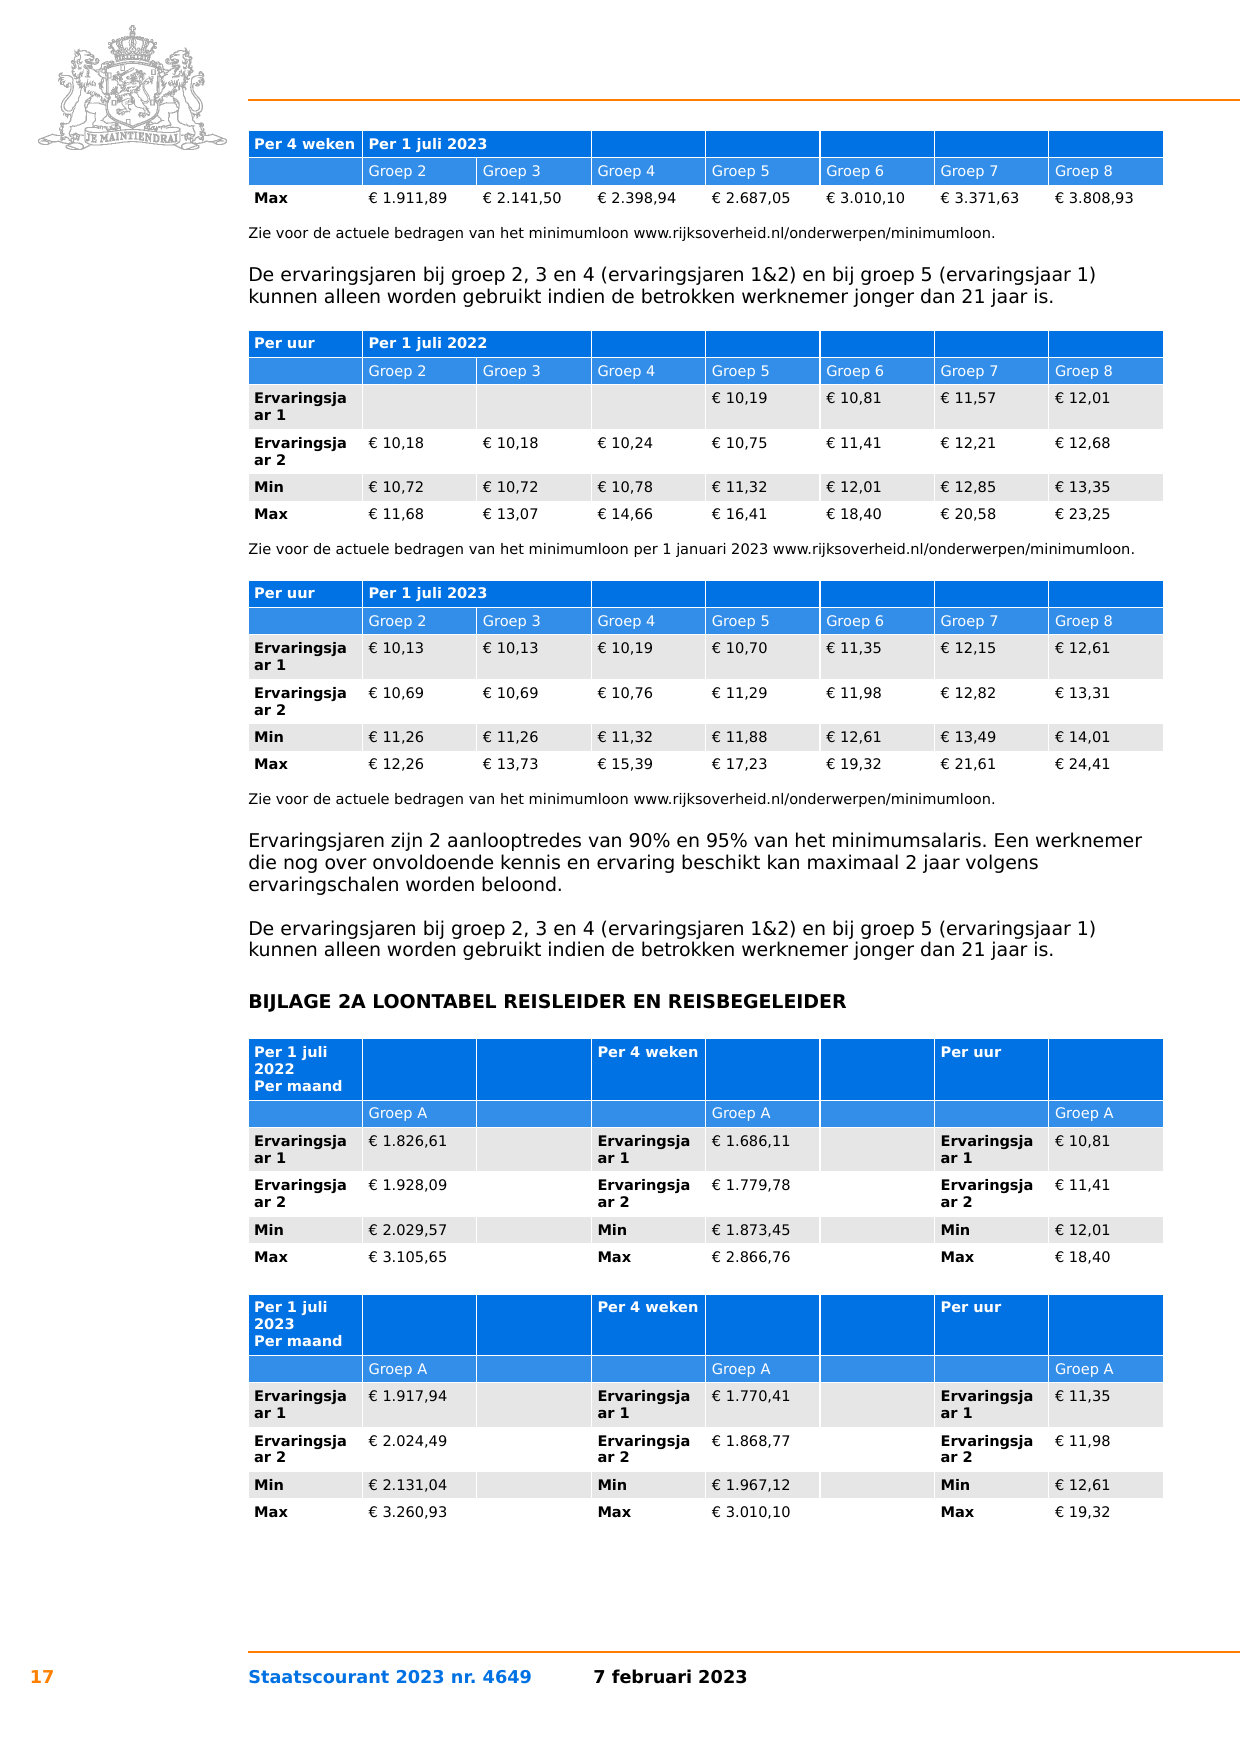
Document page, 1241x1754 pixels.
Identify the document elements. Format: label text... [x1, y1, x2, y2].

table_cell Groep 6 [821, 608, 934, 634]
table_cell € 1.967,12 [706, 1472, 819, 1498]
table_cell € 1.770,41 [706, 1383, 819, 1427]
table_cell € 12,82 [935, 680, 1048, 723]
table_cell [821, 1244, 934, 1271]
table_cell Max [249, 1500, 362, 1526]
table_cell [821, 1356, 934, 1382]
table_cell Max [592, 1244, 705, 1271]
table_header [363, 1295, 476, 1355]
table_cell Ervaringsjaar 2 [935, 1173, 1048, 1216]
table_cell € 11,41 [821, 430, 934, 473]
table_cell € 12,61 [1049, 635, 1163, 679]
table_cell [477, 1244, 591, 1271]
table_cell [477, 1356, 591, 1382]
table_cell Max [935, 1500, 1048, 1526]
table_cell Ervaringsjaar 2 [249, 1173, 362, 1216]
table_cell € 3.010,10 [821, 186, 934, 212]
table_cell € 11,32 [592, 724, 705, 751]
table_cell € 11,35 [821, 635, 934, 679]
table_cell Groep 7 [935, 608, 1048, 634]
table_header [363, 1039, 476, 1100]
table_cell Ervaringsjaar 1 [935, 1128, 1048, 1171]
table_cell € 21,61 [935, 752, 1048, 778]
table_header [706, 131, 819, 157]
table_cell [821, 1128, 934, 1171]
table_cell Zie voor de actuele bedragen van het minimumloon per 1 januari 2023 www.rijksoverheid.nl/onderwerpen/minimumloon. [248, 529, 1163, 558]
table_cell € 2.141,50 [477, 186, 591, 212]
table_cell [249, 608, 362, 634]
table_cell [477, 1428, 591, 1471]
table_cell € 10,19 [592, 635, 705, 679]
table_cell Groep 6 [821, 358, 934, 384]
table_header [1049, 331, 1163, 357]
table_cell Groep 4 [592, 358, 705, 384]
table_header [706, 1295, 819, 1355]
table_cell € 2.398,94 [592, 186, 705, 212]
table_cell Groep A [706, 1101, 819, 1127]
subtitle BIJLAGE 2A LOONTABEL REISLEIDER EN REISBEGELEIDER [248, 991, 1163, 1013]
table_cell [477, 385, 591, 429]
table_cell Groep 4 [592, 158, 705, 185]
table_cell [249, 1356, 362, 1382]
table_cell Groep 6 [821, 158, 934, 185]
table_cell Max [249, 502, 362, 528]
table_cell € 10,69 [363, 680, 476, 723]
table_cell € 11,41 [1049, 1173, 1163, 1216]
table_cell Groep 7 [935, 358, 1048, 384]
table_header Per 4 weken [592, 1039, 705, 1100]
table_cell Groep 3 [477, 608, 591, 634]
table_cell € 10,24 [592, 430, 705, 473]
table_cell Max [249, 752, 362, 778]
table_cell [477, 1173, 591, 1216]
table_cell Groep 3 [477, 158, 591, 185]
table_cell Ervaringsjaar 1 [935, 1383, 1048, 1427]
picture [38, 25, 227, 150]
table_cell € 2.024,49 [363, 1428, 476, 1471]
table_cell [477, 1128, 591, 1171]
table_header [935, 331, 1048, 357]
table_cell € 1.911,89 [363, 186, 476, 212]
table_cell € 12,01 [1049, 1217, 1163, 1243]
table_cell € 10,72 [363, 474, 476, 501]
table_cell € 3.808,93 [1049, 186, 1163, 212]
table_cell Min [249, 1472, 362, 1498]
table_cell € 13,07 [477, 502, 591, 528]
table_cell € 10,81 [821, 385, 934, 429]
table_cell [592, 1356, 705, 1382]
table_header [592, 581, 705, 607]
table_header Per 1 juli 2022 [363, 331, 591, 357]
table_cell [477, 1101, 591, 1127]
table_header [1049, 581, 1163, 607]
table_header [1049, 1039, 1163, 1100]
table_cell Groep 2 [363, 158, 476, 185]
table_header Per 4 weken [249, 131, 362, 157]
table_cell Min [935, 1217, 1048, 1243]
table_cell € 3.010,10 [706, 1500, 819, 1526]
table_cell Groep 7 [935, 158, 1048, 185]
table_cell € 11,29 [706, 680, 819, 723]
table_cell Min [249, 724, 362, 751]
table_cell € 14,01 [1049, 724, 1163, 751]
table_header [477, 1039, 591, 1100]
table_header [706, 581, 819, 607]
table_header [1049, 1295, 1163, 1355]
table_cell € 10,76 [592, 680, 705, 723]
table_header [592, 131, 705, 157]
table_cell [821, 1217, 934, 1243]
table_cell € 10,78 [592, 474, 705, 501]
table_cell [592, 385, 705, 429]
table_cell Max [249, 186, 362, 212]
table_cell Min [935, 1472, 1048, 1498]
table_cell [477, 1217, 591, 1243]
table_cell [477, 1500, 591, 1526]
table_cell € 11,98 [1049, 1428, 1163, 1471]
table_header Per 1 juli 2023 Per maand [249, 1295, 362, 1355]
table_header [935, 131, 1048, 157]
table_cell € 12,21 [935, 430, 1048, 473]
table_cell € 1.826,61 [363, 1128, 476, 1171]
table_cell Max [935, 1244, 1048, 1271]
table_cell Groep A [1049, 1356, 1163, 1382]
table_cell € 11,57 [935, 385, 1048, 429]
table_cell [821, 1500, 934, 1526]
table_cell € 10,18 [363, 430, 476, 473]
table_cell € 10,70 [706, 635, 819, 679]
table_header [706, 331, 819, 357]
table_cell € 12,01 [821, 474, 934, 501]
table_header [1049, 131, 1163, 157]
table_cell Groep 5 [706, 358, 819, 384]
table_cell [821, 1101, 934, 1127]
table_cell Groep 5 [706, 608, 819, 634]
table_cell [249, 358, 362, 384]
table_cell € 11,32 [706, 474, 819, 501]
table_cell € 2.029,57 [363, 1217, 476, 1243]
table_header [592, 331, 705, 357]
text De ervaringsjaren bij groep 2, 3 en 4 (ervaringsjaren 1&2) en bij groep 5 (ervaringsjaar 1) kunnen alleen worden gebruikt indien de betrokken werknemer jonger dan 21 jaar is. [248, 917, 1163, 961]
table_cell Ervaringsjaar 2 [592, 1428, 705, 1471]
text De ervaringsjaren bij groep 2, 3 en 4 (ervaringsjaren 1&2) en bij groep 5 (ervaringsjaar 1) kunnen alleen worden gebruikt indien de betrokken werknemer jonger dan 21 jaar is. [248, 264, 1163, 308]
table_cell [249, 158, 362, 185]
table_header [935, 581, 1048, 607]
table_cell Ervaringsjaar 1 [249, 1383, 362, 1427]
table_cell € 11,35 [1049, 1383, 1163, 1427]
table_header Per uur [935, 1295, 1048, 1355]
table_cell Min [249, 474, 362, 501]
table_cell € 10,19 [706, 385, 819, 429]
table_header [821, 581, 934, 607]
table_cell € 10,69 [477, 680, 591, 723]
table_cell [821, 1173, 934, 1216]
table_cell [821, 1472, 934, 1498]
table_cell € 1.917,94 [363, 1383, 476, 1427]
table_cell Zie voor de actuele bedragen van het minimumloon www.rijksoverheid.nl/onderwerpen/minimumloon. [248, 779, 1163, 808]
table_cell € 12,15 [935, 635, 1048, 679]
table_cell € 10,72 [477, 474, 591, 501]
table_cell Groep A [1049, 1101, 1163, 1127]
text Ervaringsjaren zijn 2 aanlooptredes van 90% en 95% van het minimumsalaris. Een werknemer die nog over onvoldoende kennis en ervaring beschikt kan maximaal 2 jaar volgens ervaringschalen worden beloond. [248, 829, 1163, 896]
table_cell [821, 1383, 934, 1427]
table_header Per 1 juli 2023 [363, 131, 591, 157]
table_cell Groep 8 [1049, 158, 1163, 185]
table_cell € 10,18 [477, 430, 591, 473]
table_cell € 2.687,05 [706, 186, 819, 212]
table_cell Groep 2 [363, 358, 476, 384]
table_cell Ervaringsjaar 2 [935, 1428, 1048, 1471]
table_cell € 1.779,78 [706, 1173, 819, 1216]
table_cell Groep A [363, 1101, 476, 1127]
table_header Per uur [249, 581, 362, 607]
table_header Per 1 juli 2023 [363, 581, 591, 607]
table_cell Ervaringsjaar 1 [249, 385, 362, 429]
table_cell € 24,41 [1049, 752, 1163, 778]
table_cell € 10,75 [706, 430, 819, 473]
table_cell [935, 1356, 1048, 1382]
table_cell € 23,25 [1049, 502, 1163, 528]
table_cell Max [249, 1244, 362, 1271]
table_cell € 3.260,93 [363, 1500, 476, 1526]
table_cell € 10,81 [1049, 1128, 1163, 1171]
table_cell [821, 1428, 934, 1471]
table_cell € 1.928,09 [363, 1173, 476, 1216]
table_cell € 11,88 [706, 724, 819, 751]
table_cell € 15,39 [592, 752, 705, 778]
table_cell Groep 5 [706, 158, 819, 185]
table_cell Min [592, 1472, 705, 1498]
table_cell € 11,26 [477, 724, 591, 751]
table_cell € 12,61 [1049, 1472, 1163, 1498]
table_cell [592, 1101, 705, 1127]
table_header Per uur [935, 1039, 1048, 1100]
table_cell [477, 1383, 591, 1427]
table_cell € 3.371,63 [935, 186, 1048, 212]
table_cell € 19,32 [1049, 1500, 1163, 1526]
table_cell Min [592, 1217, 705, 1243]
table_cell [935, 1101, 1048, 1127]
table_cell € 16,41 [706, 502, 819, 528]
table_header [821, 1039, 934, 1100]
table_cell € 18,40 [1049, 1244, 1163, 1271]
table_cell € 12,26 [363, 752, 476, 778]
table_header [706, 1039, 819, 1100]
table_cell € 11,98 [821, 680, 934, 723]
table_cell Groep A [706, 1356, 819, 1382]
table_cell Groep A [363, 1356, 476, 1382]
table_cell € 10,13 [477, 635, 591, 679]
table_cell Groep 2 [363, 608, 476, 634]
table_cell Max [592, 1500, 705, 1526]
table_cell Groep 4 [592, 608, 705, 634]
table_cell € 12,61 [821, 724, 934, 751]
table_cell Zie voor de actuele bedragen van het minimumloon www.rijksoverheid.nl/onderwerpen/minimumloon. [248, 213, 1163, 242]
table_header Per 1 juli 2022 Per maand [249, 1039, 362, 1100]
table_cell Ervaringsjaar 2 [592, 1173, 705, 1216]
table_cell € 12,68 [1049, 430, 1163, 473]
table_cell € 13,73 [477, 752, 591, 778]
table_cell Groep 8 [1049, 608, 1163, 634]
table_cell Groep 8 [1049, 358, 1163, 384]
table_header [821, 331, 934, 357]
table_cell Ervaringsjaar 1 [592, 1383, 705, 1427]
table_cell [363, 385, 476, 429]
table_header Per uur [249, 331, 362, 357]
table_cell € 14,66 [592, 502, 705, 528]
table_cell € 11,26 [363, 724, 476, 751]
table_cell € 13,49 [935, 724, 1048, 751]
table_header [821, 131, 934, 157]
table_cell Min [249, 1217, 362, 1243]
table_cell € 18,40 [821, 502, 934, 528]
table_cell [249, 1101, 362, 1127]
table_header Per 4 weken [592, 1295, 705, 1355]
table_cell Ervaringsjaar 1 [592, 1128, 705, 1171]
table_cell € 2.131,04 [363, 1472, 476, 1498]
table_cell Ervaringsjaar 1 [249, 1128, 362, 1171]
table_cell € 20,58 [935, 502, 1048, 528]
table_cell € 10,13 [363, 635, 476, 679]
table_cell € 13,31 [1049, 680, 1163, 723]
table_cell Ervaringsjaar 2 [249, 680, 362, 723]
table_cell Ervaringsjaar 1 [249, 635, 362, 679]
table_cell € 19,32 [821, 752, 934, 778]
table_cell € 13,35 [1049, 474, 1163, 501]
table_cell Ervaringsjaar 2 [249, 1428, 362, 1471]
table_cell € 1.873,45 [706, 1217, 819, 1243]
table_cell € 3.105,65 [363, 1244, 476, 1271]
table_cell € 1.686,11 [706, 1128, 819, 1171]
table_cell € 2.866,76 [706, 1244, 819, 1271]
table_cell € 11,68 [363, 502, 476, 528]
table_header [477, 1295, 591, 1355]
table_header [821, 1295, 934, 1355]
table_cell € 12,85 [935, 474, 1048, 501]
table_cell € 17,23 [706, 752, 819, 778]
table_cell [477, 1472, 591, 1498]
table_cell Ervaringsjaar 2 [249, 430, 362, 473]
table_cell Groep 3 [477, 358, 591, 384]
table_cell € 12,01 [1049, 385, 1163, 429]
table_cell € 1.868,77 [706, 1428, 819, 1471]
